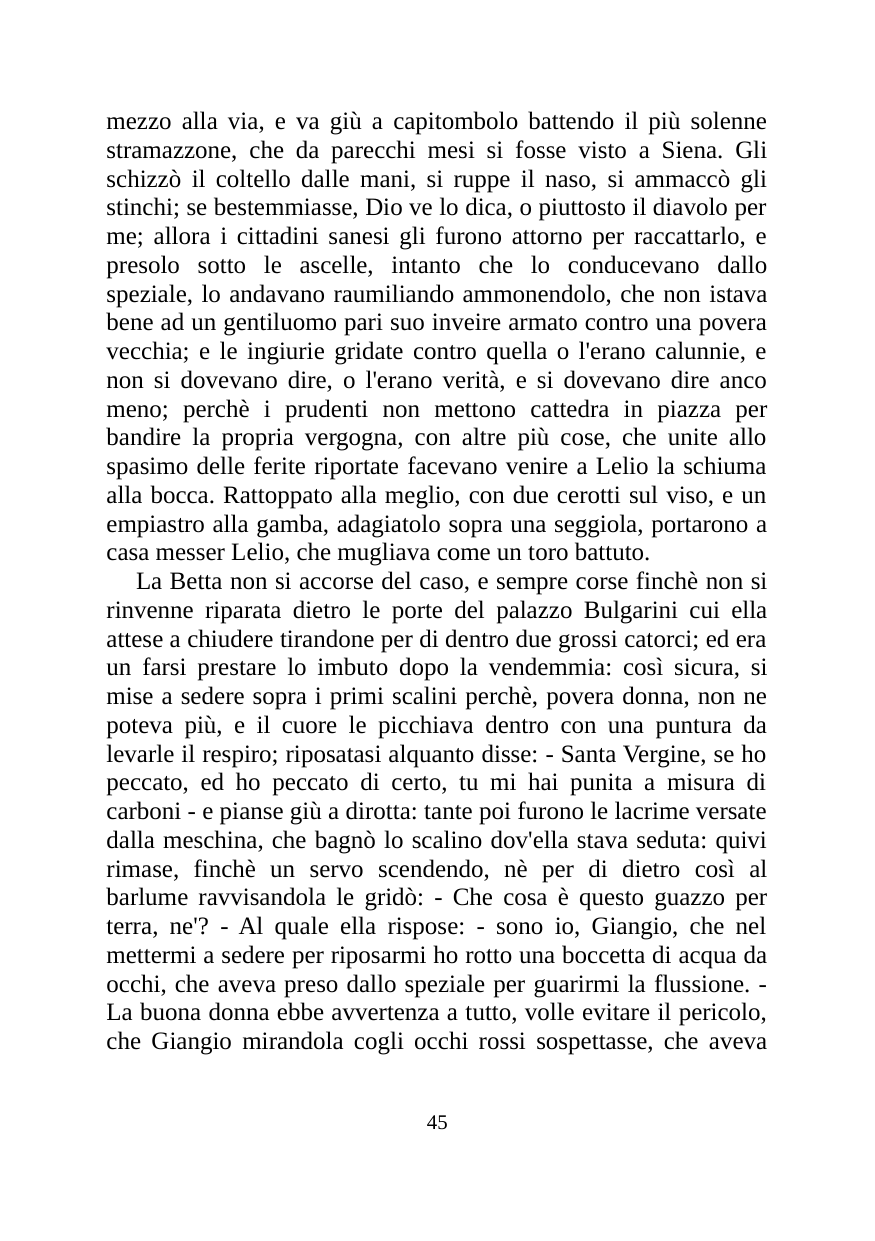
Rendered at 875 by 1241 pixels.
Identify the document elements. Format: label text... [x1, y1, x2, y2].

text La Betta non si accorse del caso, e sempre corse finchè non si rinvenne riparata dietro le porte del palazzo Bulgarini cui ella attese a chiudere tirandone per di dentro due grossi catorci; ed era un farsi prestare lo imbuto dopo la vendemmia: così sicura, si mise a sedere sopra i primi scalini perchè, povera donna, non ne poteva più, e il cuore le picchiava dentro con una puntura da levarle il respiro; riposatasi alquanto disse: - Santa Vergine, se ho peccato, ed ho peccato di certo, tu mi hai punita a misura di carboni - e pianse giù a dirotta: tante poi furono le lacrime versate dalla meschina, che bagnò lo scalino dov'ella stava seduta: quivi rimase, finchè un servo scendendo, nè per di dietro così al barlume ravvisandola le gridò: - Che cosa è questo guazzo per terra, ne'? - Al quale ella rispose: - sono io, Giangio, che nel mettermi a sedere per riposarmi ho rotto una boccetta di acqua da occhi, che aveva preso dallo speziale per guarirmi la flussione. - La buona donna ebbe avvertenza a tutto, volle evitare il pericolo, che Giangio mirandola cogli occhi rossi sospettasse, che aveva [106, 566, 768, 1055]
text mezzo alla via, e va giù a capitombolo battendo il più solenne stramazzone, che da parecchi mesi si fosse visto a Siena. Gli schizzò il coltello dalle mani, si ruppe il naso, si ammaccò gli stinchi; se bestemmiasse, Dio ve lo dica, o piuttosto il diavolo per me; allora i cittadini sanesi gli furono attorno per raccattarlo, e presolo sotto le ascelle, intanto che lo conducevano dallo speziale, lo andavano raumiliando ammonendolo, che non istava bene ad un gentiluomo pari suo inveire armato contro una povera vecchia; e le ingiurie gridate contro quella o l'erano calunnie, e non si dovevano dire, o l'erano verità, e si dovevano dire anco meno; perchè i prudenti non mettono cattedra in piazza per bandire la propria vergogna, con altre più cose, che unite allo spasimo delle ferite riportate facevano venire a Lelio la schiuma alla bocca. Rattoppato alla meglio, con due cerotti sul viso, e un empiastro alla gamba, adagiatolo sopra una seggiola, portarono a casa messer Lelio, che mugliava come un toro battuto. [106, 106, 768, 566]
